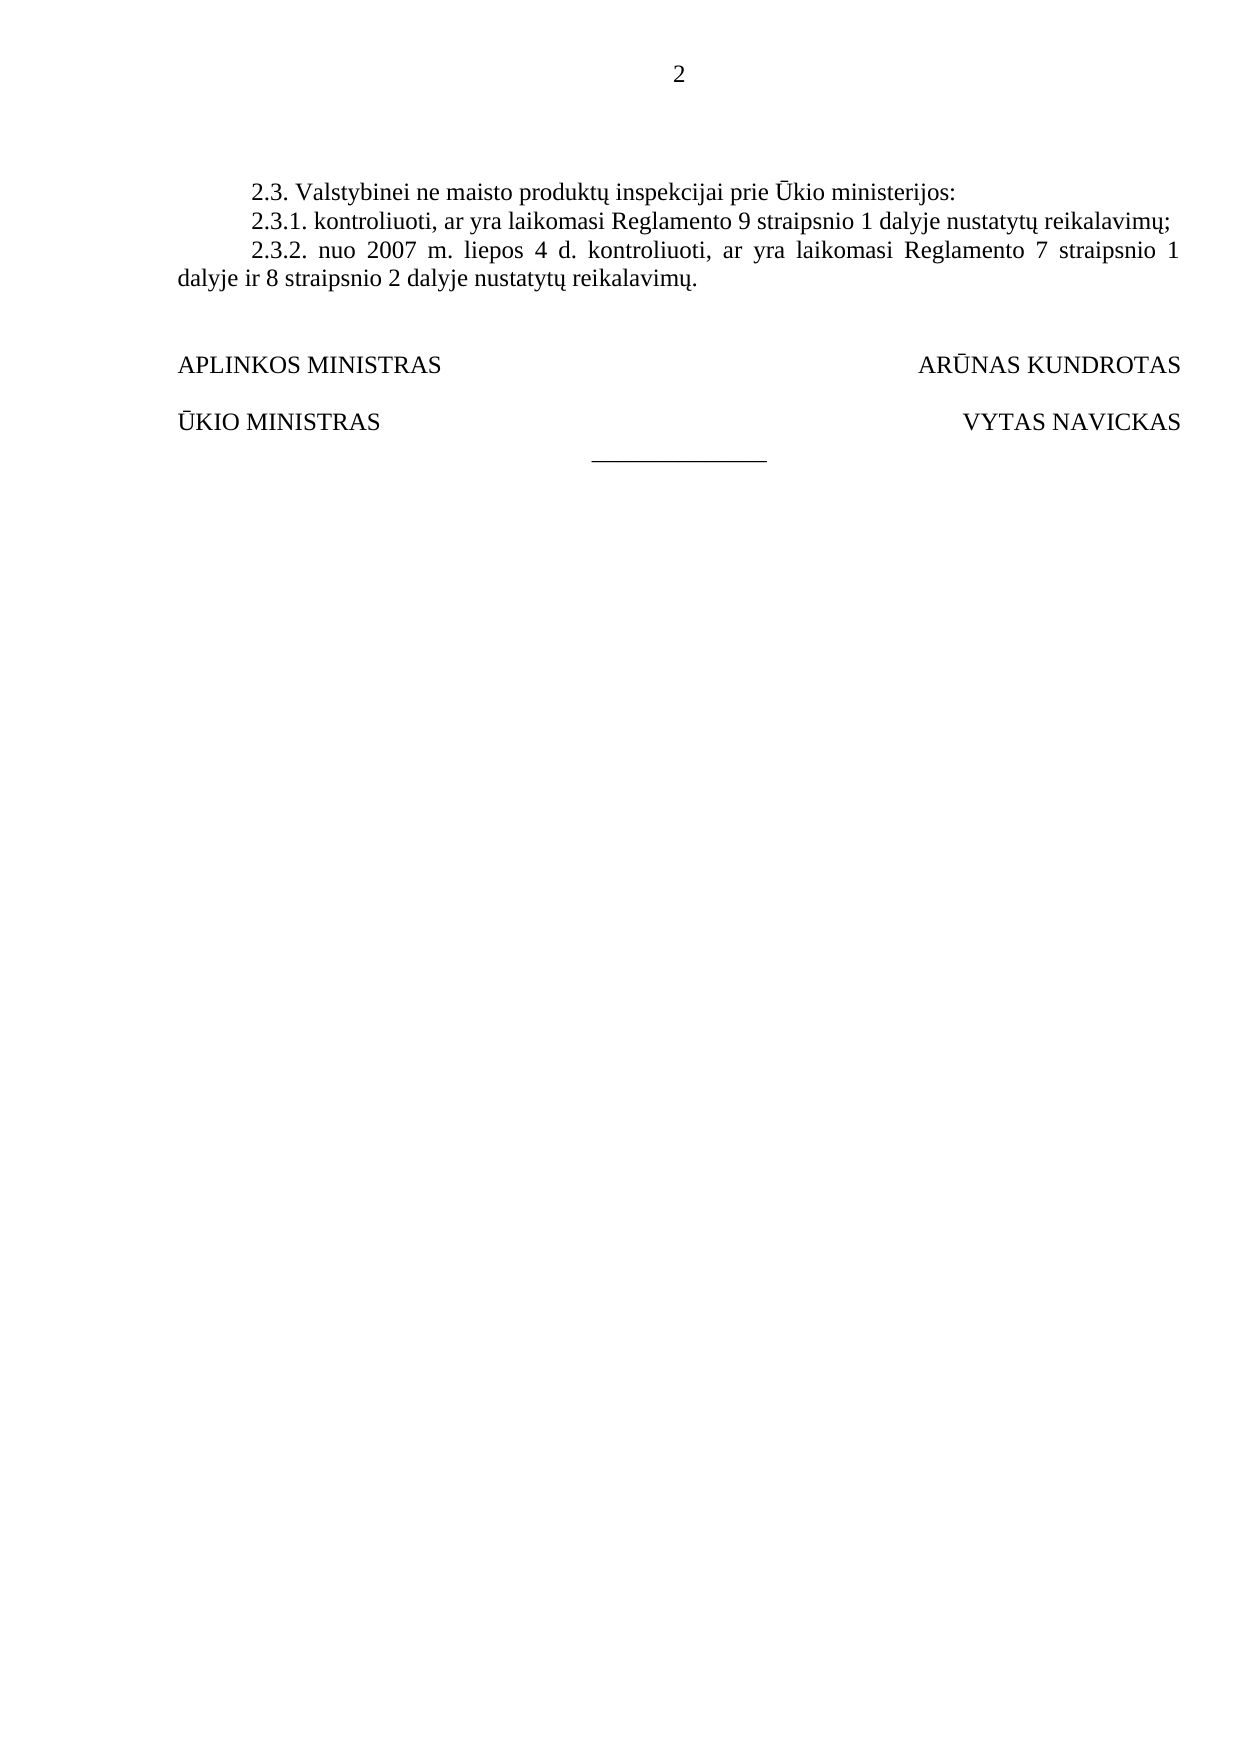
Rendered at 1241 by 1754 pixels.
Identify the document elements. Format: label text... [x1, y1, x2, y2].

text 2.3. Valstybinei ne maisto produktų inspekcijai prie Ūkio ministerijos: [177, 177, 1181, 206]
text ŪKIO MINISTRAS VYTAS NAVICKAS [177, 407, 1181, 436]
text APLINKOS MINISTRAS ARŪNAS KUNDROTAS [177, 350, 1181, 378]
text 2.3.2. nuo 2007 m. liepos 4 d. kontroliuoti, ar yra laikomasi Reglamento 7 straipsnio 1 dalyje ir 8 straipsnio 2 dalyje nustatytų reikalavimų. [177, 235, 1181, 292]
text 2.3.1. kontroliuoti, ar yra laikomasi Reglamento 9 straipsnio 1 dalyje nustatytų reikalavimų; [177, 206, 1181, 235]
text ______________ [177, 436, 1181, 465]
